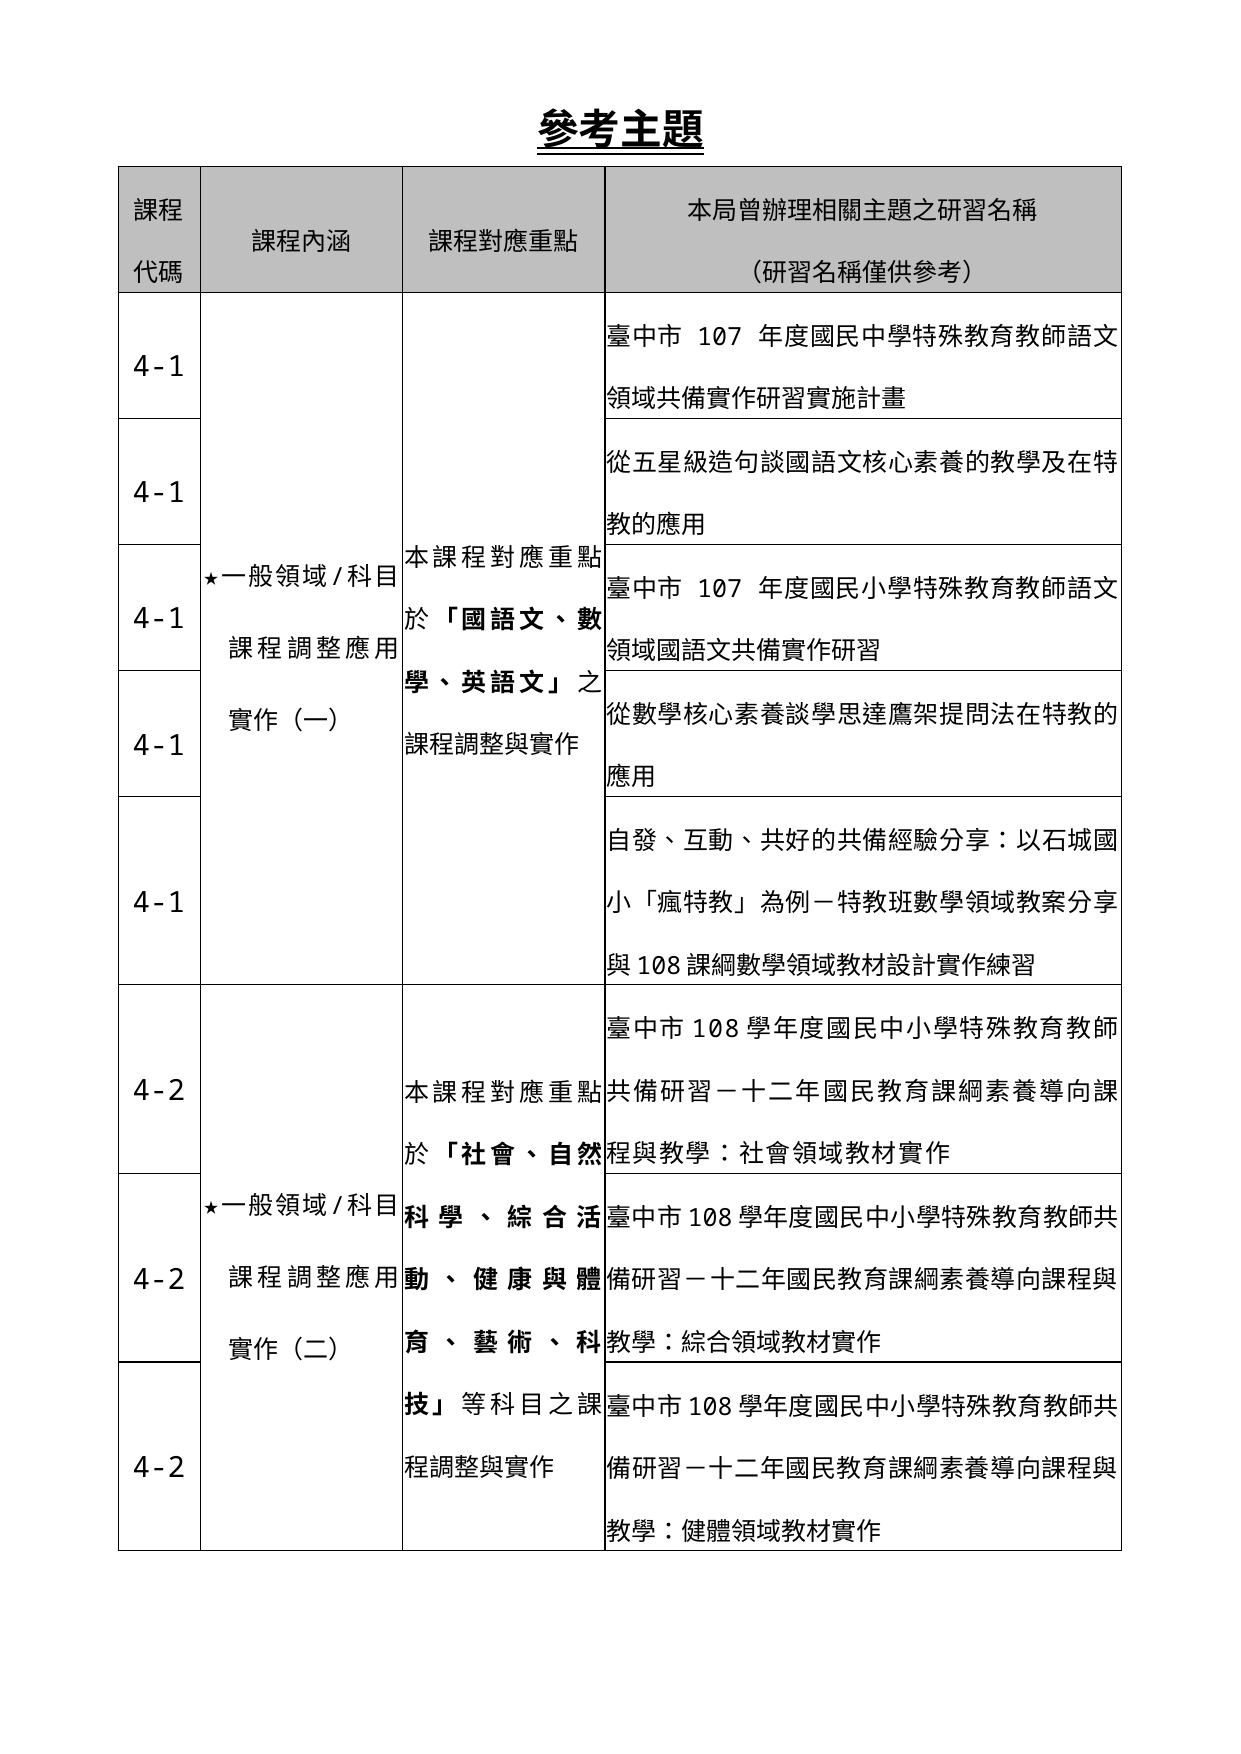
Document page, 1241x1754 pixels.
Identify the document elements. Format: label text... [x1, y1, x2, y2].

table_cell 自發、互動、共好的共備經驗分享：以石城國小「瘋特教」為例－特教班數學領域教案分享與108課綱數學領域教材設計實作練習 [606, 797, 1121, 984]
table_cell 4-2 [119, 1363, 200, 1550]
table_cell 臺中市108學年度國民中小學特殊教育教師共備研習－十二年國民教育課綱素養導向課程與教學：健體領域教材實作 [606, 1363, 1121, 1550]
table_cell 4-1 [119, 671, 200, 796]
table_header 課程 代碼 [119, 167, 200, 292]
table_cell ★一般領域/科目課程調整應用實作（二） [201, 985, 402, 1550]
table_cell 4-1 [119, 797, 200, 984]
table_cell 從五星級造句談國語文核心素養的教學及在特教的應用 [606, 419, 1121, 544]
table_cell 本課程對應重點於「國語文、數學、英語文」之課程調整與實作 [403, 293, 604, 984]
table_header 課程內涵 [201, 167, 402, 292]
table_cell 臺中市108學年度國民中小學特殊教育教師共備研習－十二年國民教育課綱素養導向課程與教學：綜合領域教材實作 [606, 1174, 1121, 1361]
table_cell ★一般領域/科目課程調整應用實作（一） [201, 293, 402, 984]
table_cell 4-1 [119, 419, 200, 544]
table_cell 臺中市108學年度國民中小學特殊教育教師共備研習－十二年國民教育課綱素養導向課程與教學：社會領域教材實作 [606, 985, 1121, 1173]
table_cell 4-2 [119, 1174, 200, 1361]
table_cell 4-1 [119, 545, 200, 670]
table_cell 4-1 [119, 293, 200, 418]
table_cell 4-2 [119, 985, 200, 1173]
table_cell 本課程對應重點於「社會、自然科學、綜合活動、健康與體育、藝術、科技」等科目之課程調整與實作 [403, 985, 604, 1550]
table_cell 臺中市 107 年度國民中學特殊教育教師語文領域共備實作研習實施計畫 [606, 293, 1121, 418]
text 參考主題 [118, 96, 1122, 157]
table_header 本局曾辦理相關主題之研習名稱 （研習名稱僅供參考） [606, 167, 1121, 292]
table_cell 從數學核心素養談學思達鷹架提問法在特教的應用 [606, 671, 1121, 796]
table_cell 臺中市 107 年度國民小學特殊教育教師語文領域國語文共備實作研習 [606, 545, 1121, 670]
table_header 課程對應重點 [403, 167, 604, 292]
